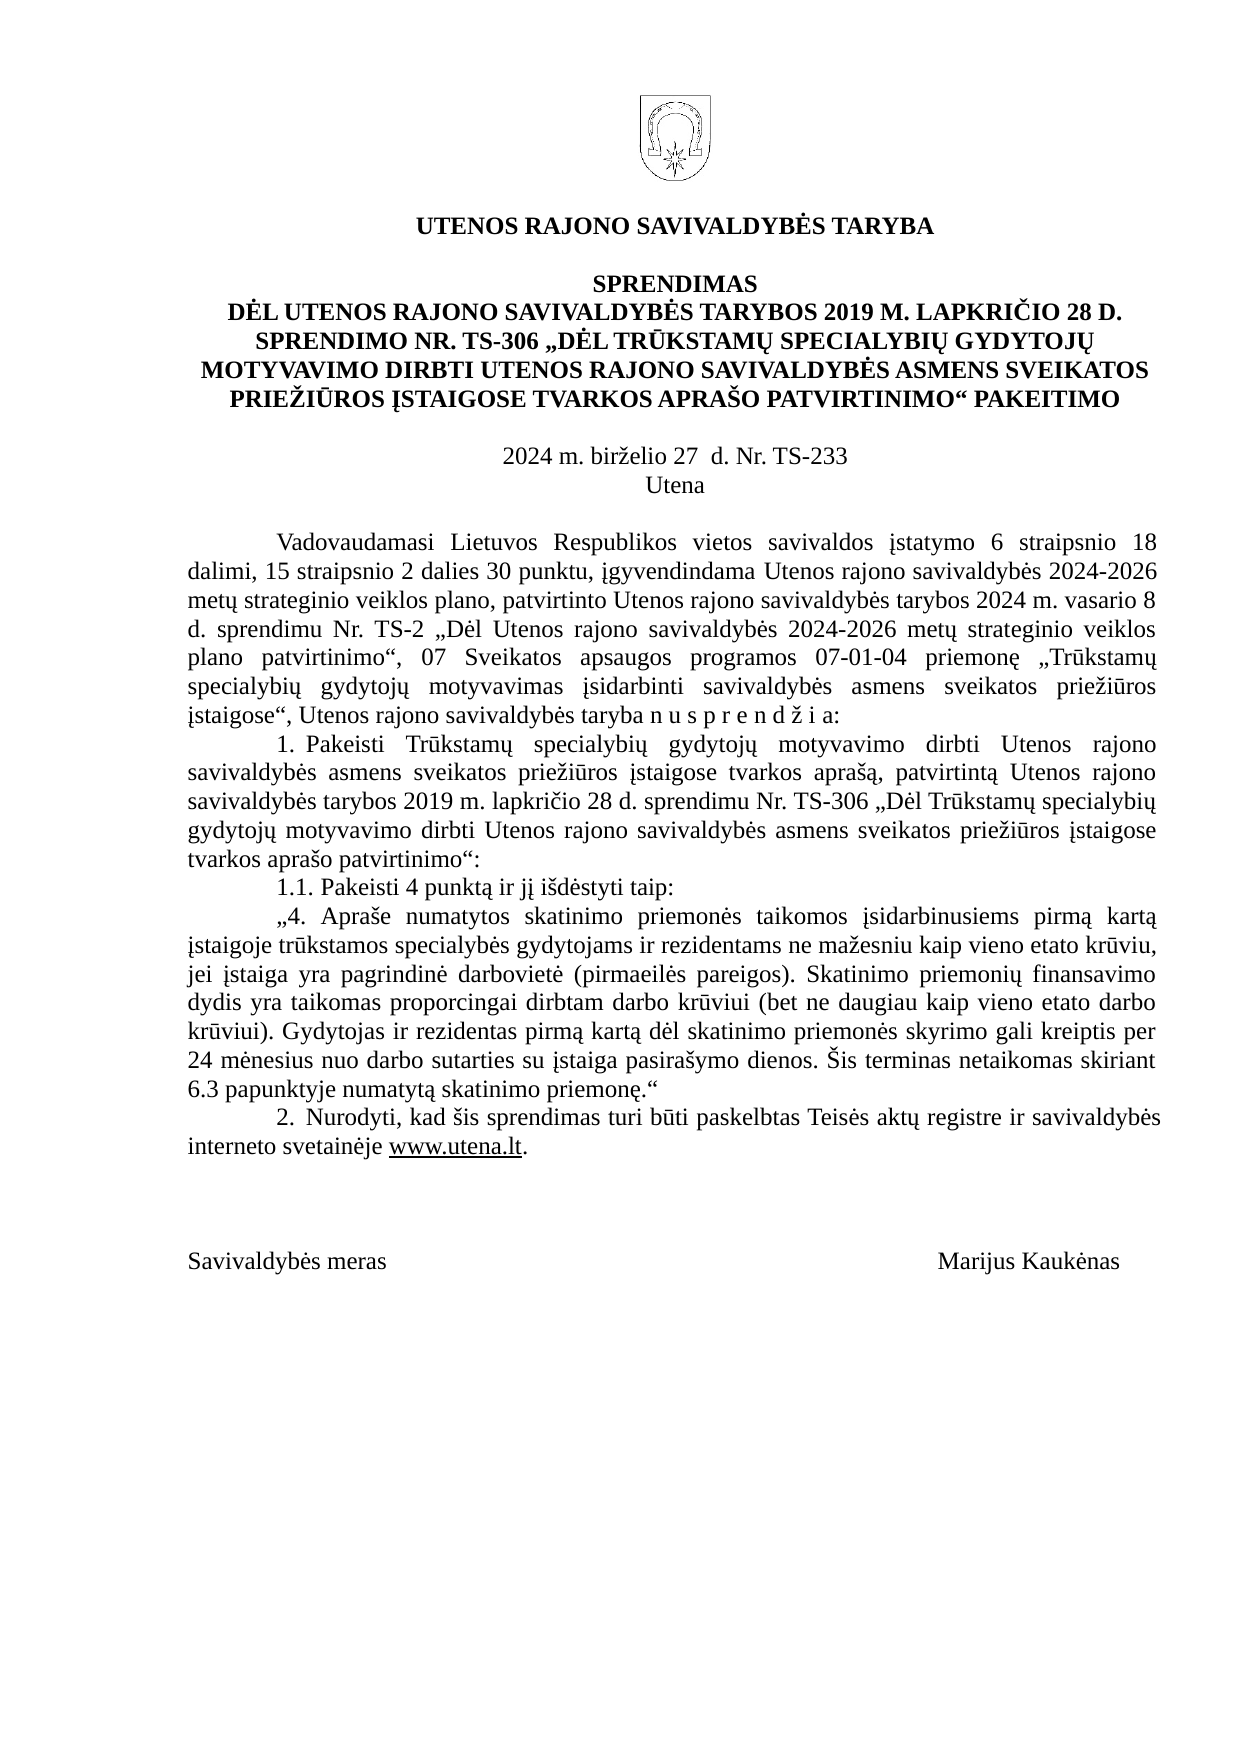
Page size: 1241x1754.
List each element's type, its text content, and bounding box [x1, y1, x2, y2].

text UTENOS RAJONO SAVIVALDYBĖS TARYBA [187, 211, 1162, 240]
text Savivaldybės meras Marijus Kaukėnas [187, 1246, 1162, 1275]
text 2. Nurodyti, kad šis sprendimas turi būti paskelbtas Teisės aktų registre ir savivaldybės interneto svetainėje www.utena.lt. [187, 1102, 1162, 1160]
text SPRENDIMAS [187, 269, 1162, 297]
text Vadovaudamasi Lietuvos Respublikos vietos savivaldos įstatymo 6 straipsnio 18 dalimi, 15 straipsnio 2 dalies 30 punktu, įgyvendindama Utenos rajono savivaldybės 2024-2026 metų strateginio veiklos plano, patvirtinto Utenos rajono savivaldybės tarybos 2024 m. vasario 8 d. sprendimu Nr. TS-2 „Dėl Utenos rajono savivaldybės 2024-2026 metų strateginio veiklos plano patvirtinimo“, 07 Sveikatos apsaugos programos 07-01-04 priemonę „Trūkstamų specialybių gydytojų motyvavimas įsidarbinti savivaldybės asmens sveikatos priežiūros įstaigose“, Utenos rajono savivaldybės taryba nusprendžia: [187, 527, 1157, 729]
text Utena [187, 470, 1162, 499]
text DĖL UTENOS RAJONO SAVIVALDYBĖS TARYBOS 2019 M. LAPKRIČIO 28 D. SPRENDIMO NR. TS-306 „DĖL TRŪKSTAMŲ SPECIALYBIŲ GYDYTOJŲ MOTYVAVIMO DIRBTI UTENOS RAJONO SAVIVALDYBĖS ASMENS SVEIKATOS PRIEŽIŪROS ĮSTAIGOSE TVARKOS APRAŠO PATVIRTINIMO“ PAKEITIMO [187, 297, 1162, 412]
text 1. Pakeisti Trūkstamų specialybių gydytojų motyvavimo dirbti Utenos rajono savivaldybės asmens sveikatos priežiūros įstaigose tvarkos aprašą, patvirtintą Utenos rajono savivaldybės tarybos 2019 m. lapkričio 28 d. sprendimu Nr. TS-306 „Dėl Trūkstamų specialybių gydytojų motyvavimo dirbti Utenos rajono savivaldybės asmens sveikatos priežiūros įstaigose tvarkos aprašo patvirtinimo“: [187, 729, 1157, 872]
text „4. Apraše numatytos skatinimo priemonės taikomos įsidarbinusiems pirmą kartą įstaigoje trūkstamos specialybės gydytojams ir rezidentams ne mažesniu kaip vieno etato krūviu, jei įstaiga yra pagrindinė darbovietė (pirmaeilės pareigos). Skatinimo priemonių finansavimo dydis yra taikomas proporcingai dirbtam darbo krūviui (bet ne daugiau kaip vieno etato darbo krūviui). Gydytojas ir rezidentas pirmą kartą dėl skatinimo priemonės skyrimo gali kreiptis per 24 mėnesius nuo darbo sutarties su įstaiga pasirašymo dienos. Šis terminas netaikomas skiriant 6.3 papunktyje numatytą skatinimo priemonę.“ [187, 901, 1157, 1102]
text 2024 m. birželio 27 d. Nr. TS-233 [187, 441, 1162, 470]
text 1.1. Pakeisti 4 punktą ir jį išdėstyti taip: [187, 872, 1228, 901]
